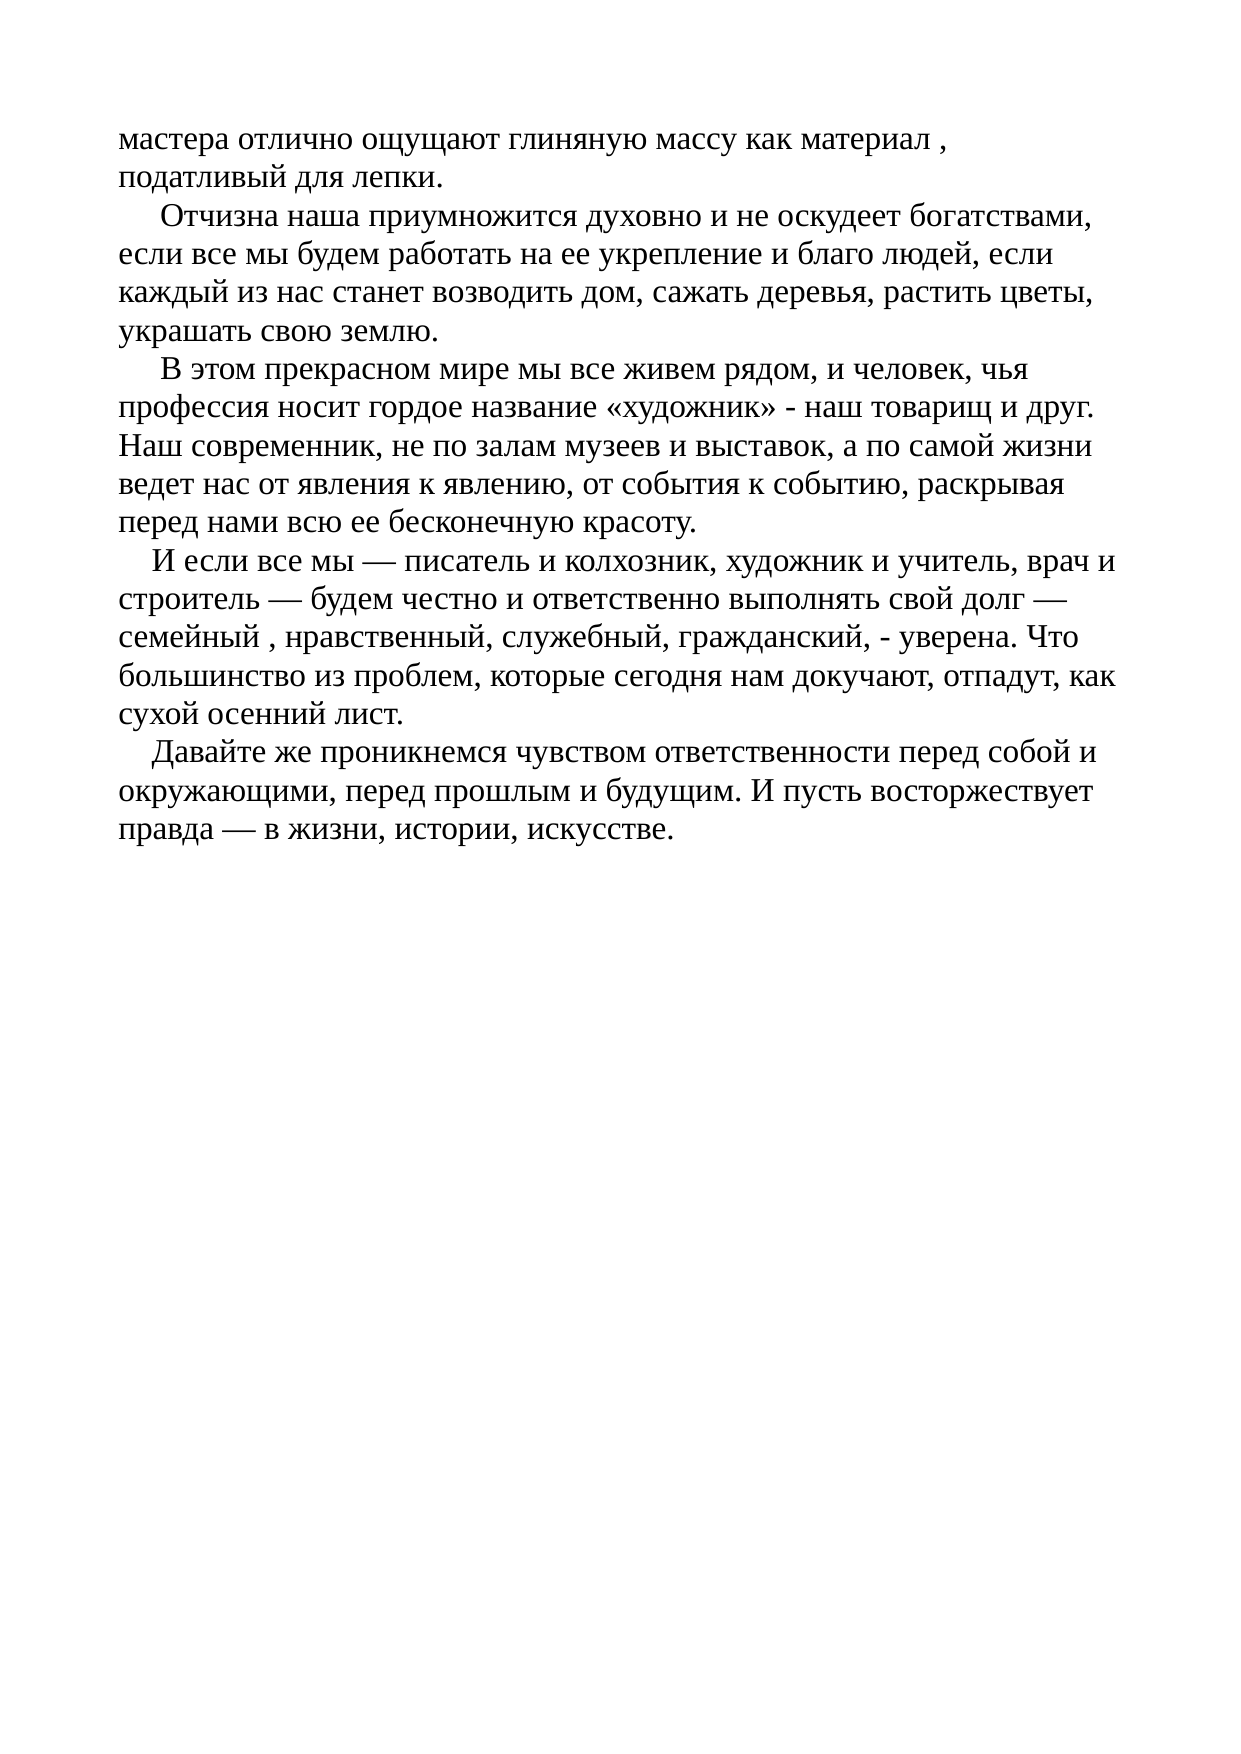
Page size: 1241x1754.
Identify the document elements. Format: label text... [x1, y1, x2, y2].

text мастера отлично ощущают глиняную массу как материал , податливый для лепки. [118, 118, 1122, 195]
text Давайте же проникнемся чувством ответственности перед собой и окружающими, перед прошлым и будущим. И пусть восторжествует правда — в жизни, истории, искусстве. [118, 731, 1122, 846]
text В этом прекрасном мире мы все живем рядом, и человек, чья профессия носит гордое название «художник» - наш товарищ и друг. Наш современник, не по залам музеев и выставок, а по самой жизни ведет нас от явления к явлению, от события к событию, раскрывая перед нами всю ее бесконечную красоту. [118, 348, 1122, 540]
text Отчизна наша приумножится духовно и не оскудеет богатствами, если все мы будем работать на ее укрепление и благо людей, если каждый из нас станет возводить дом, сажать деревья, растить цветы, украшать свою землю. [118, 195, 1122, 348]
text И если все мы — писатель и колхозник, художник и учитель, врач и строитель — будем честно и ответственно выполнять свой долг — семейный , нравственный, служебный, гражданский, - уверена. Что большинство из проблем, которые сегодня нам докучают, отпадут, как сухой осенний лист. [118, 540, 1122, 731]
